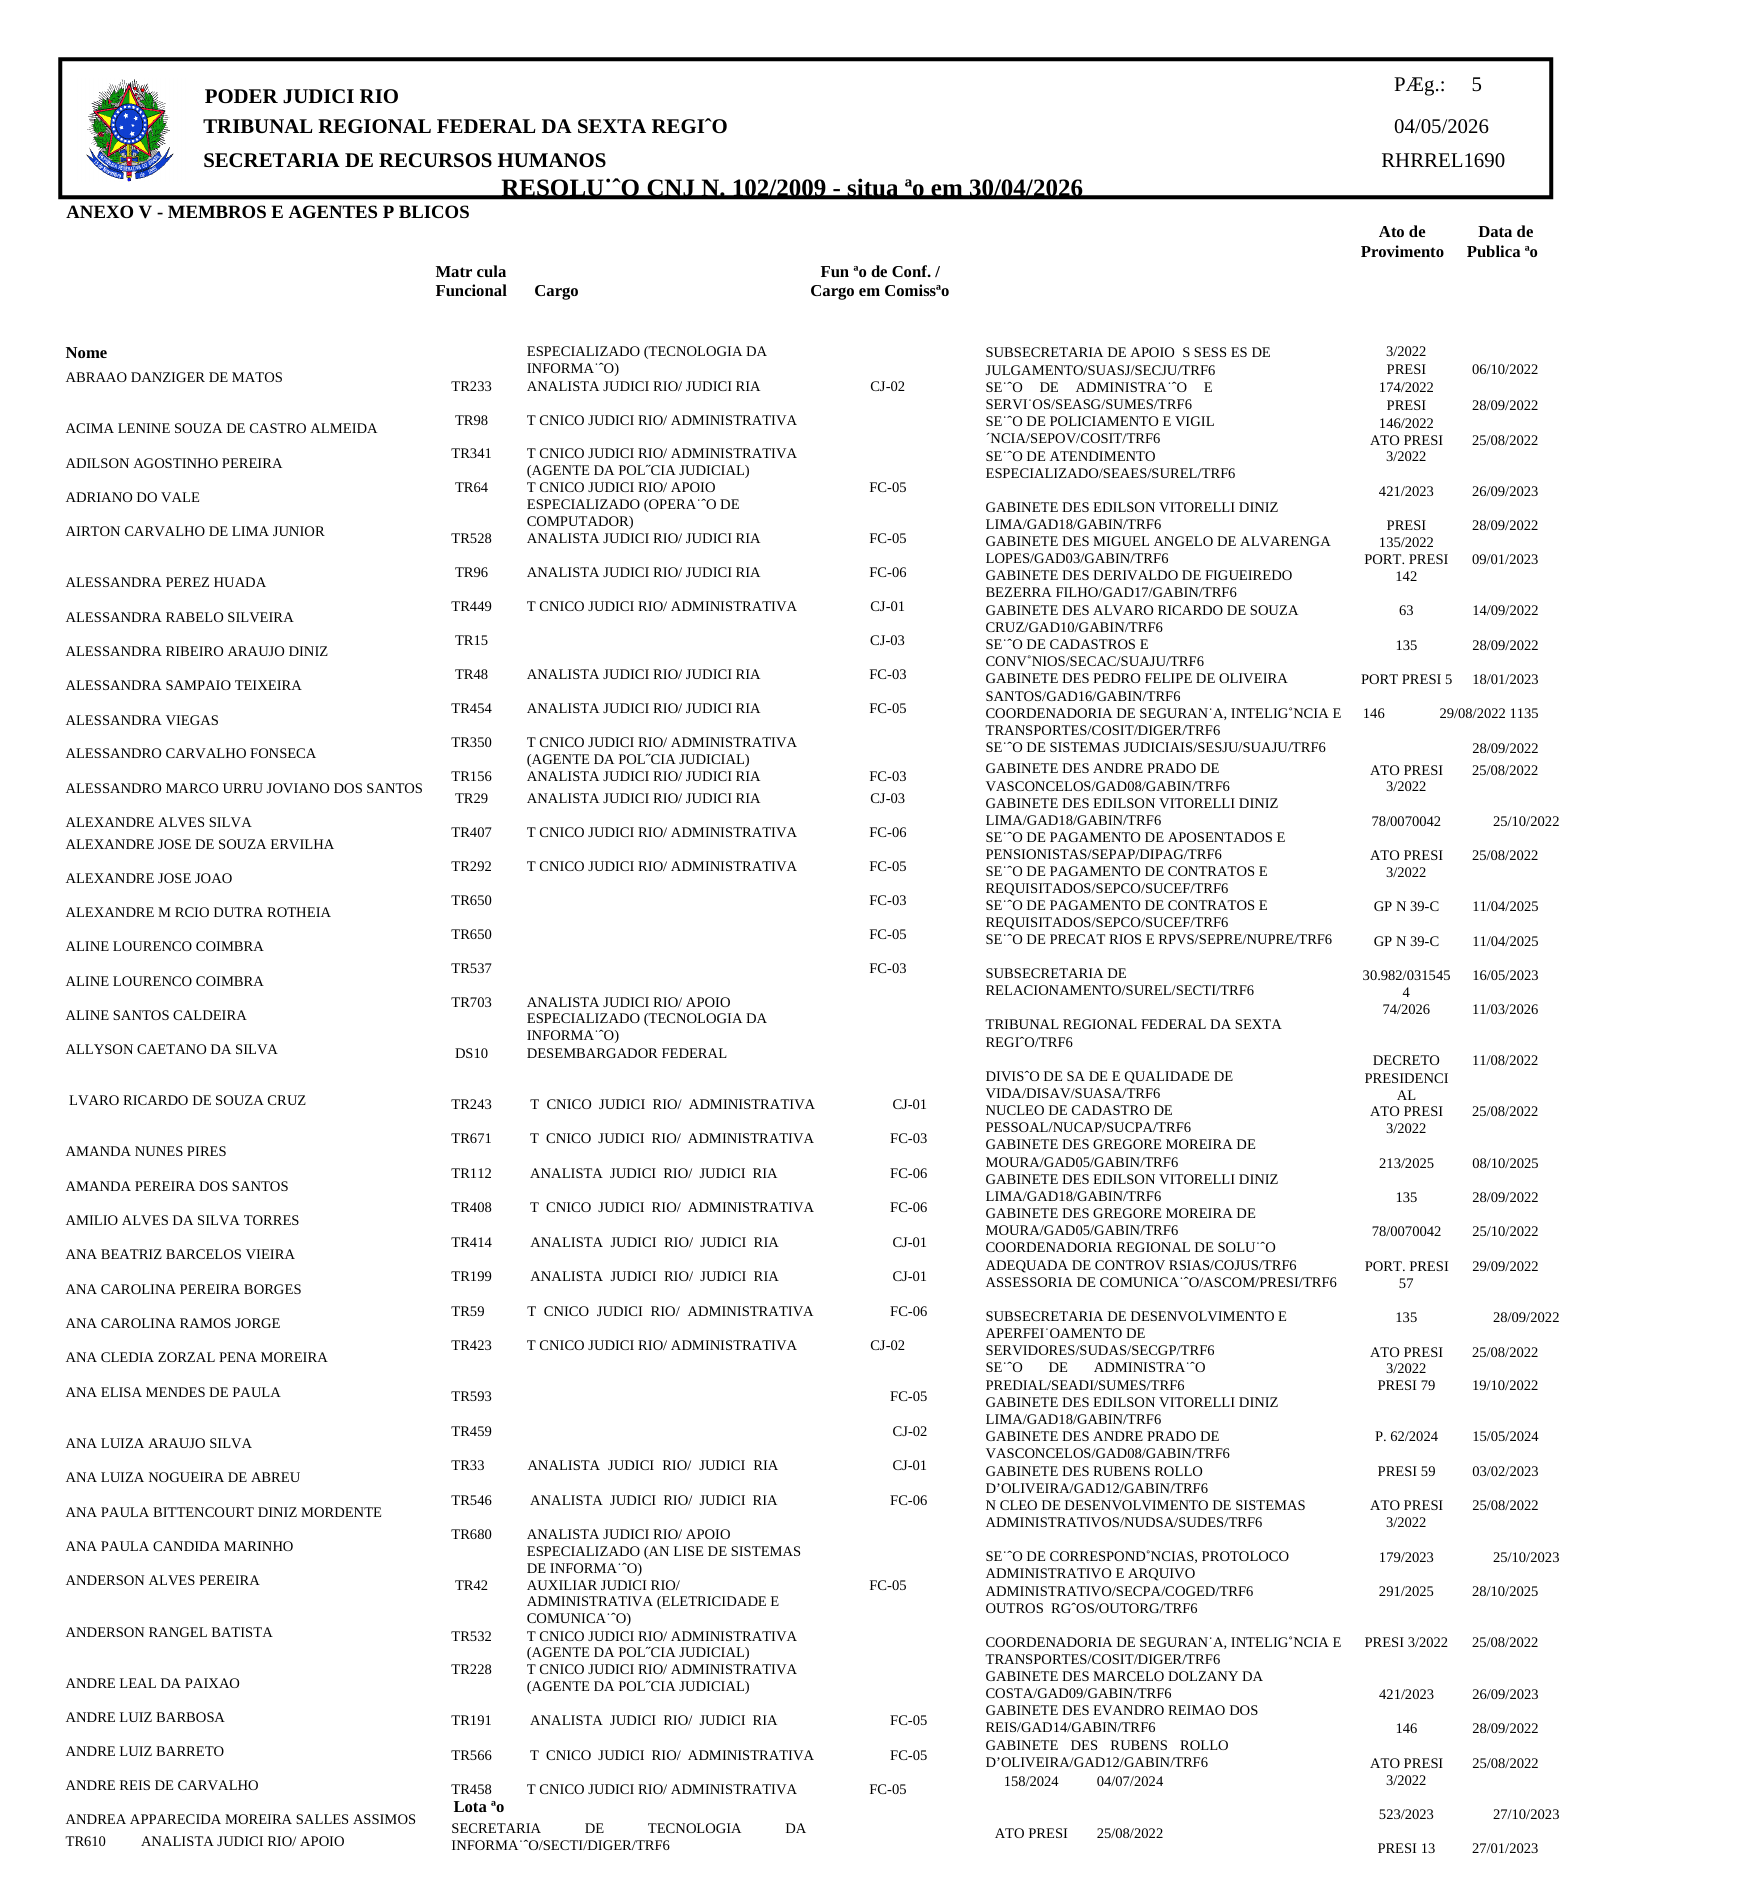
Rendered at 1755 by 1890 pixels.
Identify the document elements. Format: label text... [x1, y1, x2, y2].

text 3/2022 [1386, 1361, 1559, 1377]
text 3/2022 [1386, 449, 1559, 465]
text COMPUTADOR) [527, 513, 927, 529]
text DE INFORMA˙ˆO) [527, 1560, 927, 1576]
text AMANDA PEREIRA DOS SANTOS AMILIO ALVES DA SILVA TORRES ANA BEATRIZ BARCELOS VIEIRA ANA CAROLINA PEREIRA BORGES ANA CAROLINA RAMOS JORGE [65, 1160, 322, 1332]
text GABINETE DES ANDRE PRADO DE VASCONCELOS/GAD08/GABIN/TRF6 GABINETE DES EDILSON VITORELLI DINIZ LIMA/GAD18/GABIN/TRF6 [985, 760, 1299, 828]
text TR42 AUXILIAR JUDICI RIO/ FC-05 [455, 1576, 927, 1593]
text TR449 T CNICO JUDICI RIO/ ADMINISTRATIVA CJ-01 [451, 597, 927, 614]
text Lota ªo [453, 1798, 927, 1816]
text GABINETE DES ANDRE PRADO DE VASCONCELOS/GAD08/GABIN/TRF6 GABINETE DES RUBENS ROLLO D’OLIVEIRA/GAD12/GABIN/TRF6 [985, 1427, 1251, 1496]
text 74/2026 11/03/2026 [1382, 1001, 1559, 1017]
text PRESI 3/2022 25/08/2022 [1364, 1634, 1559, 1651]
text TR233 ANALISTA JUDICI RIO/ JUDICI RIA CJ-02 [451, 377, 927, 394]
text ALESSANDRO MARCO URRU JOVIANO DOS SANTOS [65, 780, 437, 796]
text GABINETE DES EDILSON VITORELLI DINIZ LIMA/GAD18/GABIN/TRF6 [985, 1170, 1299, 1204]
text SE˙ˆO DE CADASTROS E CONV˚NIOS/SECAC/SUAJU/TRF6 [985, 636, 1225, 670]
picture [54, 53, 1557, 202]
text SE˙ˆO DE ADMINISTRA˙ˆO PREDIAL/SEADI/SUMES/TRF6 [985, 1359, 1206, 1393]
text ANDREA APPARECIDA MOREIRA SALLES ASSIMOS [65, 1811, 437, 1828]
text DIVISˆO DE SA DE E QUALIDADE DE VIDA/DISAV/SUASA/TRF6 [985, 1067, 1254, 1101]
text TR650 FC-03 [451, 891, 927, 908]
text 421/2023 26/09/2023 [1379, 482, 1559, 499]
text GABINETE DES ALVARO RICARDO DE SOUZA CRUZ/GAD10/GABIN/TRF6 [985, 601, 1319, 636]
text SECRETARIA DE TECNOLOGIA DA INFORMA˙ˆO/SECTI/DIGER/TRF6 [451, 1819, 806, 1854]
text AIRTON CARVALHO DE LIMA JUNIOR [65, 523, 437, 540]
text TR650 FC-05 [451, 925, 927, 942]
text COORDENADORIA DE SEGURAN˙A, INTELIG˚NCIA E TRANSPORTES/COSIT/DIGER/TRF6 [985, 704, 1351, 738]
text ANA CLEDIA ZORZAL PENA MOREIRA ANA ELISA MENDES DE PAULA [65, 1332, 349, 1400]
text PRESI 28/09/2022 135/2022 [1379, 515, 1559, 551]
text ABRAAO DANZIGER DE MATOS [65, 369, 437, 386]
text TR350 T CNICO JUDICI RIO/ ADMINISTRATIVA [451, 734, 927, 751]
text TR532 T CNICO JUDICI RIO/ ADMINISTRATIVA [451, 1627, 927, 1644]
text TR292 T CNICO JUDICI RIO/ ADMINISTRATIVA FC-05 [451, 857, 927, 874]
text PORT. PRESI 09/01/2023 [1364, 551, 1559, 568]
text N CLEO DE DESENVOLVIMENTO DE SISTEMAS ADMINISTRATIVOS/NUDSA/SUDES/TRF6 [985, 1496, 1327, 1531]
text GABINETE DES DERIVALDO DE FIGUEIREDO BEZERRA FILHO/GAD17/GABIN/TRF6 [985, 567, 1313, 601]
text SE˙ˆO DE PRECAT RIOS E RPVS/SEPRE/NUPRE/TRF6 [985, 931, 1351, 948]
text ALESSANDRA RIBEIRO ARAUJO DINIZ ALESSANDRA SAMPAIO TEIXEIRA [65, 625, 349, 694]
text TR407 T CNICO JUDICI RIO/ ADMINISTRATIVA FC-06 [451, 823, 927, 840]
text COORDENADORIA REGIONAL DE SOLU˙ˆO ADEQUADA DE CONTROV RSIAS/COJUS/TRF6 ASSESSORIA DE COMUNICA˙ˆO/ASCOM/PRESI/TRF6 [985, 1239, 1351, 1290]
text 63 14/09/2022 135 28/09/2022 PORT PRESI 5 18/01/2023 146 29/08/2022 1135 28/09/2022 [1361, 584, 1538, 756]
text SE˙ˆO DE PAGAMENTO DE CONTRATOS E REQUISITADOS/SEPCO/SUCEF/TRF6 [985, 863, 1288, 897]
text 421/2023 26/09/2023 146 28/09/2022 ATO PRESI 25/08/2022 [1370, 1668, 1538, 1771]
text ALESSANDRA RABELO SILVEIRA [65, 609, 437, 625]
text ANA LUIZA ARAUJO SILVA [65, 1436, 437, 1452]
text ADMINISTRATIVA (ELETRICIDADE E [527, 1594, 927, 1610]
text GABINETE DES MARCELO DOLZANY DA COSTA/GAD09/GABIN/TRF6 [985, 1667, 1284, 1702]
text GABINETE DES GREGORE MOREIRA DE MOURA/GAD05/GABIN/TRF6 [985, 1136, 1277, 1170]
text ESPECIALIZADO (AN LISE DE SISTEMAS [527, 1543, 927, 1559]
text 4 [1402, 984, 1559, 1001]
text 213/2025 08/10/2025 135 28/09/2022 78/0070042 25/10/2022 PORT. PRESI 29/09/2022 [1364, 1137, 1538, 1274]
text ATO PRESI 25/08/2022 [1370, 761, 1559, 778]
text SUBSECRETARIA DE RELACIONAMENTO/SUREL/SECTI/TRF6 [985, 964, 1275, 999]
text TR537 FC-03 [451, 959, 927, 976]
text (AGENTE DA POL˝CIA JUDICIAL) [527, 1644, 927, 1660]
text TR243 T CNICO JUDICI RIO/ ADMINISTRATIVA CJ-01 TR671 T CNICO JUDICI RIO/ ADMINISTRATIVA FC-03 TR112 ANALISTA JUDICI RIO/ JUDICI RIA FC-06 TR408 T CNICO JUDICI RIO/ ADMINISTRATIVA FC-06 TR414 ANALISTA JUDICI RIO/ JUDICI RIA CJ-01 TR199 ANALISTA JUDICI RIO/ JUDICI RIA CJ-01 TR59 T CNICO JUDICI RIO/ ADMINISTRATIVA FC-06 TR423 T CNICO JUDICI RIO/ ADMINISTRATIVA CJ-02 [451, 1078, 927, 1354]
text TR228 T CNICO JUDICI RIO/ ADMINISTRATIVA [451, 1661, 927, 1678]
text ALESSANDRA VIEGAS [65, 712, 437, 728]
text ANDRE LUIZ BARRETO [65, 1743, 437, 1759]
text PRESI 79 19/10/2022 [1377, 1377, 1559, 1394]
text ANDERSON ALVES PEREIRA [65, 1573, 437, 1589]
text ESPECIALIZADO (OPERA˙ˆO DE [527, 496, 927, 512]
text LVARO RICARDO DE SOUZA CRUZ [65, 1092, 437, 1108]
text SE˙ˆO DE PAGAMENTO DE CONTRATOS E [985, 898, 1351, 914]
text AMANDA NUNES PIRES [65, 1144, 437, 1160]
text DECRETO 11/08/2022 PRESIDENCI [1364, 1051, 1559, 1086]
text 179/2023 25/10/2023 291/2025 28/10/2025 [1379, 1531, 1559, 1599]
text 3/2022 [1386, 864, 1559, 881]
text ALESSANDRO CARVALHO FONSECA [65, 746, 437, 762]
text TR64 T CNICO JUDICI RIO/ APOIO FC-05 [455, 479, 927, 496]
text TR610 ANALISTA JUDICI RIO/ APOIO [65, 1833, 437, 1849]
text SE˙ˆO DE ATENDIMENTO ESPECIALIZADO/SEAES/SUREL/TRF6 [985, 447, 1257, 481]
text SE˙ˆO DE CORRESPOND˚NCIAS, PROTOLOCO ADMINISTRATIVO E ARQUIVO ADMINISTRATIVO/SECPA/COGED/TRF6 OUTROS RGˆOS/OUTORG/TRF6 [985, 1547, 1310, 1616]
text 135 28/09/2022 ATO PRESI 25/08/2022 [1370, 1291, 1559, 1360]
text GABINETE DES EDILSON VITORELLI DINIZ LIMA/GAD18/GABIN/TRF6 [985, 1393, 1299, 1427]
text SE˙ˆO DE SISTEMAS JUDICIAIS/SESJU/SUAJU/TRF6 [985, 739, 1351, 755]
text SE˙ˆO DE PAGAMENTO DE APOSENTADOS E PENSIONISTAS/SEPAP/DIPAG/TRF6 [985, 828, 1306, 863]
text ESPECIALIZADO (TECNOLOGIA DA [527, 344, 927, 360]
text TR48 ANALISTA JUDICI RIO/ JUDICI RIA FC-03 [455, 666, 927, 683]
text REQUISITADOS/SEPCO/SUCEF/TRF6 [985, 915, 1351, 931]
text ANDRE LUIZ BARBOSA [65, 1709, 437, 1725]
text ADRIANO DO VALE [65, 489, 437, 506]
text TR96 ANALISTA JUDICI RIO/ JUDICI RIA FC-06 [455, 563, 927, 580]
text P. 62/2024 15/05/2024 PRESI 59 03/02/2023 ATO PRESI 25/08/2022 [1370, 1411, 1538, 1514]
text 3/2022 [1386, 779, 1559, 795]
text ALEXANDRE ALVES SILVA ALEXANDRE JOSE DE SOUZA ERVILHA [65, 808, 343, 852]
text TR703 ANALISTA JUDICI RIO/ APOIO [451, 994, 927, 1011]
text ATO PRESI 25/08/2022 [1370, 1103, 1559, 1120]
text 142 [1395, 568, 1559, 584]
text (AGENTE DA POL˝CIA JUDICIAL) [527, 462, 927, 479]
text ANDERSON RANGEL BATISTA [65, 1624, 437, 1640]
text TR98 T CNICO JUDICI RIO/ ADMINISTRATIVA [455, 412, 927, 428]
text INFORMA˙ˆO) [527, 361, 927, 377]
text TR341 T CNICO JUDICI RIO/ ADMINISTRATIVA [451, 446, 927, 462]
text GABINETE DES EVANDRO REIMAO DOS REIS/GAD14/GABIN/TRF6 [985, 1702, 1279, 1736]
text TR191 ANALISTA JUDICI RIO/ JUDICI RIA FC-05 TR566 T CNICO JUDICI RIO/ ADMINISTRATIVA FC-05 TR458 T CNICO JUDICI RIO/ ADMINISTRATIVA FC-05 [451, 1694, 927, 1797]
text GABINETE DES EDILSON VITORELLI DINIZ LIMA/GAD18/GABIN/TRF6 [985, 498, 1299, 532]
text 78/0070042 25/10/2022 ATO PRESI 25/08/2022 [1370, 795, 1559, 864]
text (AGENTE DA POL˝CIA JUDICIAL) [527, 1678, 927, 1694]
text NUCLEO DE CADASTRO DE PESSOAL/NUCAP/SUCPA/TRF6 [985, 1101, 1212, 1136]
text DS10 DESEMBARGADOR FEDERAL [455, 1044, 927, 1061]
text Nome [65, 344, 437, 362]
text ALINE SANTOS CALDEIRA [65, 1007, 437, 1023]
text GABINETE DES MIGUEL ANGELO DE ALVARENGA LOPES/GAD03/GABIN/TRF6 [985, 532, 1351, 567]
text 3/2022 [1386, 1515, 1559, 1531]
text PRESI 28/09/2022 146/2022 [1379, 396, 1559, 431]
text TR454 ANALISTA JUDICI RIO/ JUDICI RIA FC-05 [451, 699, 927, 717]
text ANDRE LEAL DA PAIXAO [65, 1675, 437, 1691]
text TR593 FC-05 TR459 CJ-02 TR33 ANALISTA JUDICI RIO/ JUDICI RIA CJ-01 TR546 ANALISTA JUDICI RIO/ JUDICI RIA FC-06 TR680 ANALISTA JUDICI RIO/ APOIO [451, 1371, 927, 1543]
text ATO PRESI 25/08/2022 [1370, 431, 1559, 448]
text COORDENADORIA DE SEGURAN˙A, INTELIG˚NCIA E TRANSPORTES/COSIT/DIGER/TRF6 [985, 1633, 1351, 1667]
text GABINETE DES PEDRO FELIPE DE OLIVEIRA SANTOS/GAD16/GABIN/TRF6 [985, 670, 1309, 704]
text PRESI 06/10/2022 174/2022 [1379, 360, 1559, 396]
text TRIBUNAL REGIONAL FEDERAL DA SEXTA REGIˆO/TRF6 [985, 1016, 1303, 1050]
text INFORMA˙ˆO) [527, 1028, 927, 1044]
text AL [1397, 1087, 1559, 1103]
text 3/2022 [1386, 1772, 1559, 1788]
text TR15 CJ-03 [455, 631, 927, 648]
text SUBSECRETARIA DE APOIO S SESS ES DE JULGAMENTO/SUASJ/SECJU/TRF6 [985, 344, 1292, 378]
text ACIMA LENINE SOUZA DE CASTRO ALMEIDA ADILSON AGOSTINHO PEREIRA [65, 403, 398, 471]
text ESPECIALIZADO (TECNOLOGIA DA [527, 1011, 927, 1027]
text GABINETE DES GREGORE MOREIRA DE MOURA/GAD05/GABIN/TRF6 [985, 1204, 1277, 1239]
text ALINE LOURENCO COIMBRA [65, 973, 437, 989]
text TR29 ANALISTA JUDICI RIO/ JUDICI RIA CJ-03 [455, 789, 927, 806]
text ANA PAULA BITTENCOURT DINIZ MORDENTE ANA PAULA CANDIDA MARINHO [65, 1486, 403, 1554]
text SE˙ˆO DE ADMINISTRA˙ˆO E SERVI˙OS/SEASG/SUMES/TRF6 [985, 378, 1213, 412]
text ATO PRESI 25/08/2022 [994, 1824, 1351, 1841]
text ALEXANDRE JOSE JOAO [65, 870, 437, 886]
text ALLYSON CAETANO DA SILVA [65, 1041, 437, 1057]
text ANDRE REIS DE CARVALHO [65, 1777, 437, 1793]
text TR528 ANALISTA JUDICI RIO/ JUDICI RIA FC-05 [451, 529, 927, 546]
text 523/2023 27/10/2023 PRESI 13 27/01/2023 [1377, 1788, 1559, 1857]
text GABINETE DES RUBENS ROLLO D’OLIVEIRA/GAD12/GABIN/TRF6 [985, 1736, 1229, 1771]
text (AGENTE DA POL˝CIA JUDICIAL) [527, 751, 927, 767]
text COMUNICA˙ˆO) [527, 1610, 927, 1627]
text TR156 ANALISTA JUDICI RIO/ JUDICI RIA FC-03 [451, 767, 927, 784]
text 158/2024 04/07/2024 [1003, 1773, 1351, 1790]
text ANA LUIZA NOGUEIRA DE ABREU [65, 1470, 437, 1486]
text SUBSECRETARIA DE DESENVOLVIMENTO E APERFEI˙OAMENTO DE SERVIDORES/SUDAS/SECGP/TRF6 [985, 1307, 1308, 1359]
text GP N 39-C 11/04/2025 GP N 39-C 11/04/2025 30.982/031545 16/05/2023 [1362, 881, 1538, 984]
text 3/2022 [1386, 344, 1559, 360]
text ALEXANDRE M RCIO DUTRA ROTHEIA ALINE LOURENCO COIMBRA [65, 886, 352, 955]
text SE˙ˆO DE POLICIAMENTO E VIGIL´NCIA/SEPOV/COSIT/TRF6 [985, 412, 1221, 447]
text ALESSANDRA PEREZ HUADA [65, 575, 437, 591]
text 57 [1399, 1275, 1559, 1291]
text 3/2022 [1386, 1121, 1559, 1137]
